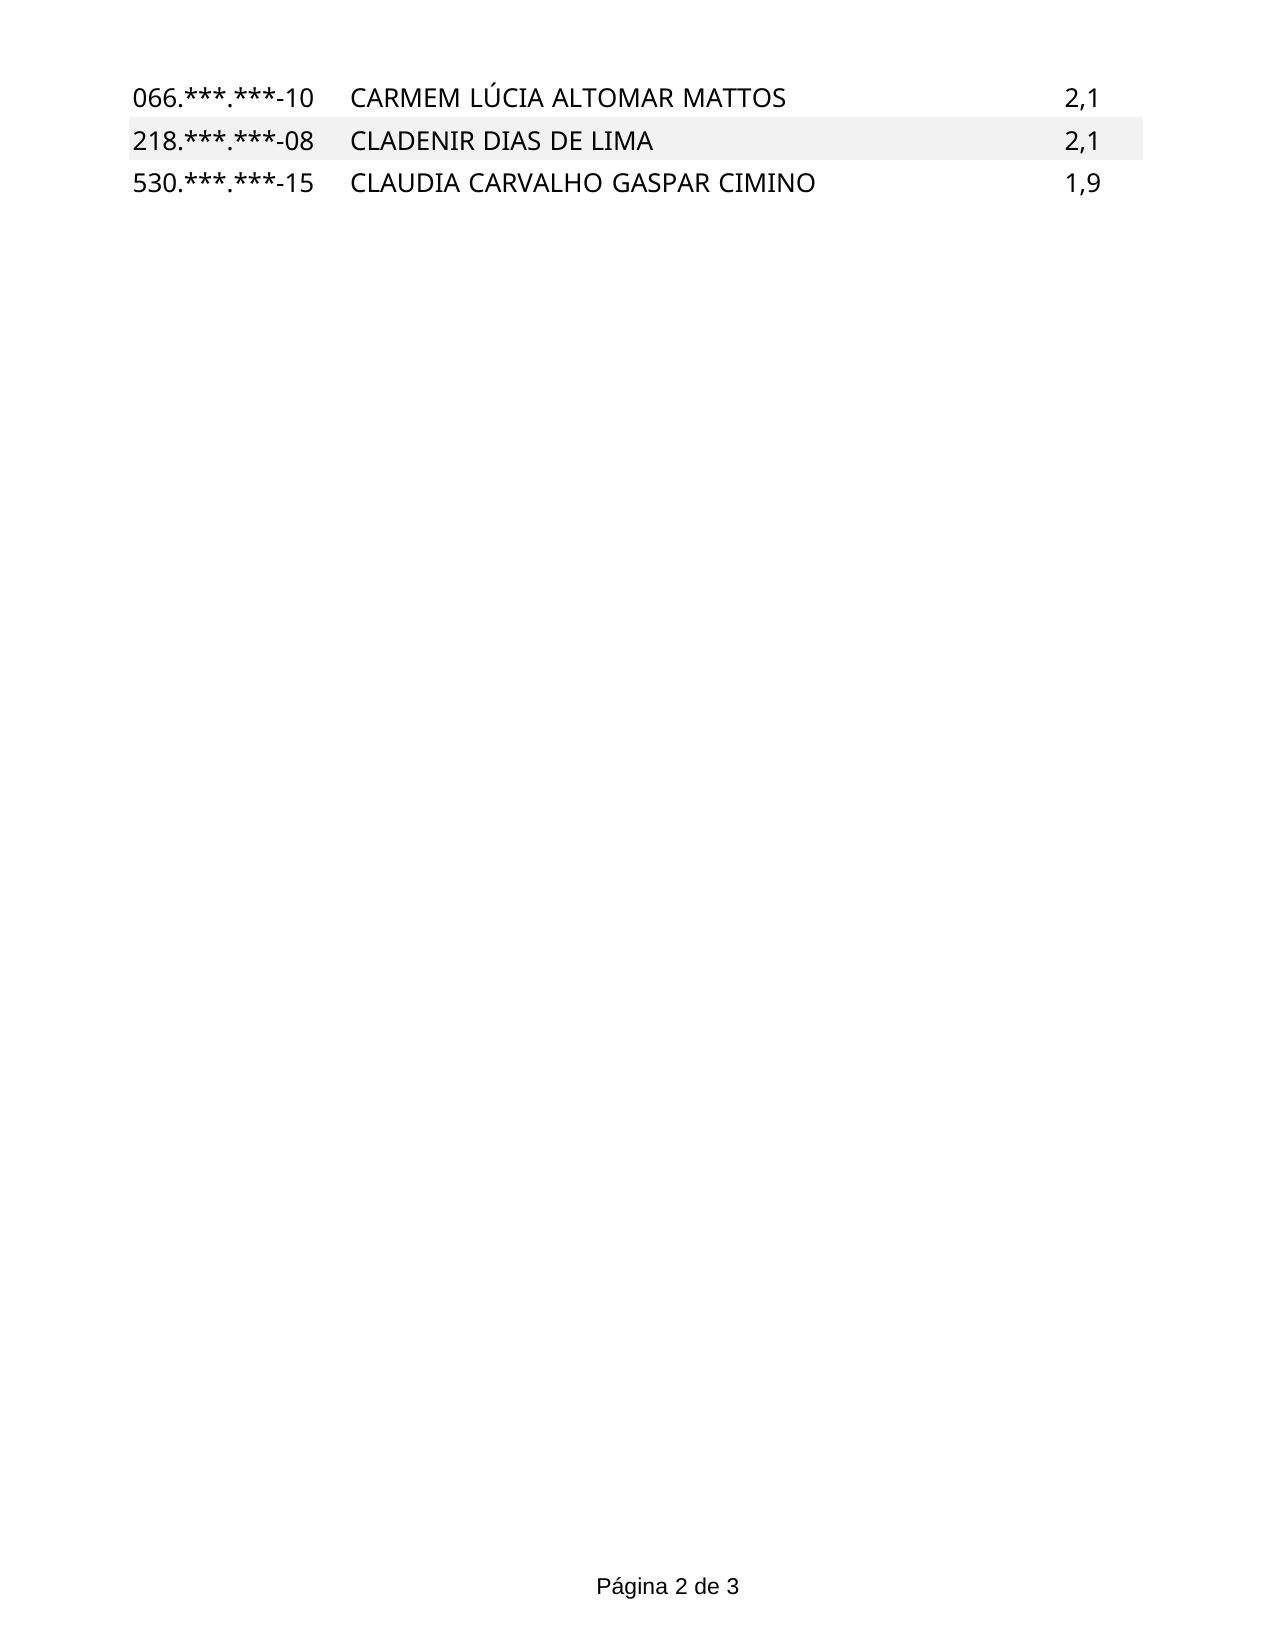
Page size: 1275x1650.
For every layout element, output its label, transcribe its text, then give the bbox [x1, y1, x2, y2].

table_cell 2,1 [926, 117, 1143, 160]
table_cell 218.***.***-08 [129, 117, 324, 160]
table_cell 530.***.***-15 [129, 160, 324, 207]
table_cell 1,9 [926, 160, 1143, 207]
table_cell 2,1 [926, 75, 1143, 117]
table_cell CARMEM LÚCIA ALTOMAR MATTOS [324, 75, 926, 117]
table_cell 066.***.***-10 [129, 75, 324, 117]
table_cell CLADENIR DIAS DE LIMA [324, 117, 926, 160]
table_cell CLAUDIA CARVALHO GASPAR CIMINO [324, 160, 926, 207]
